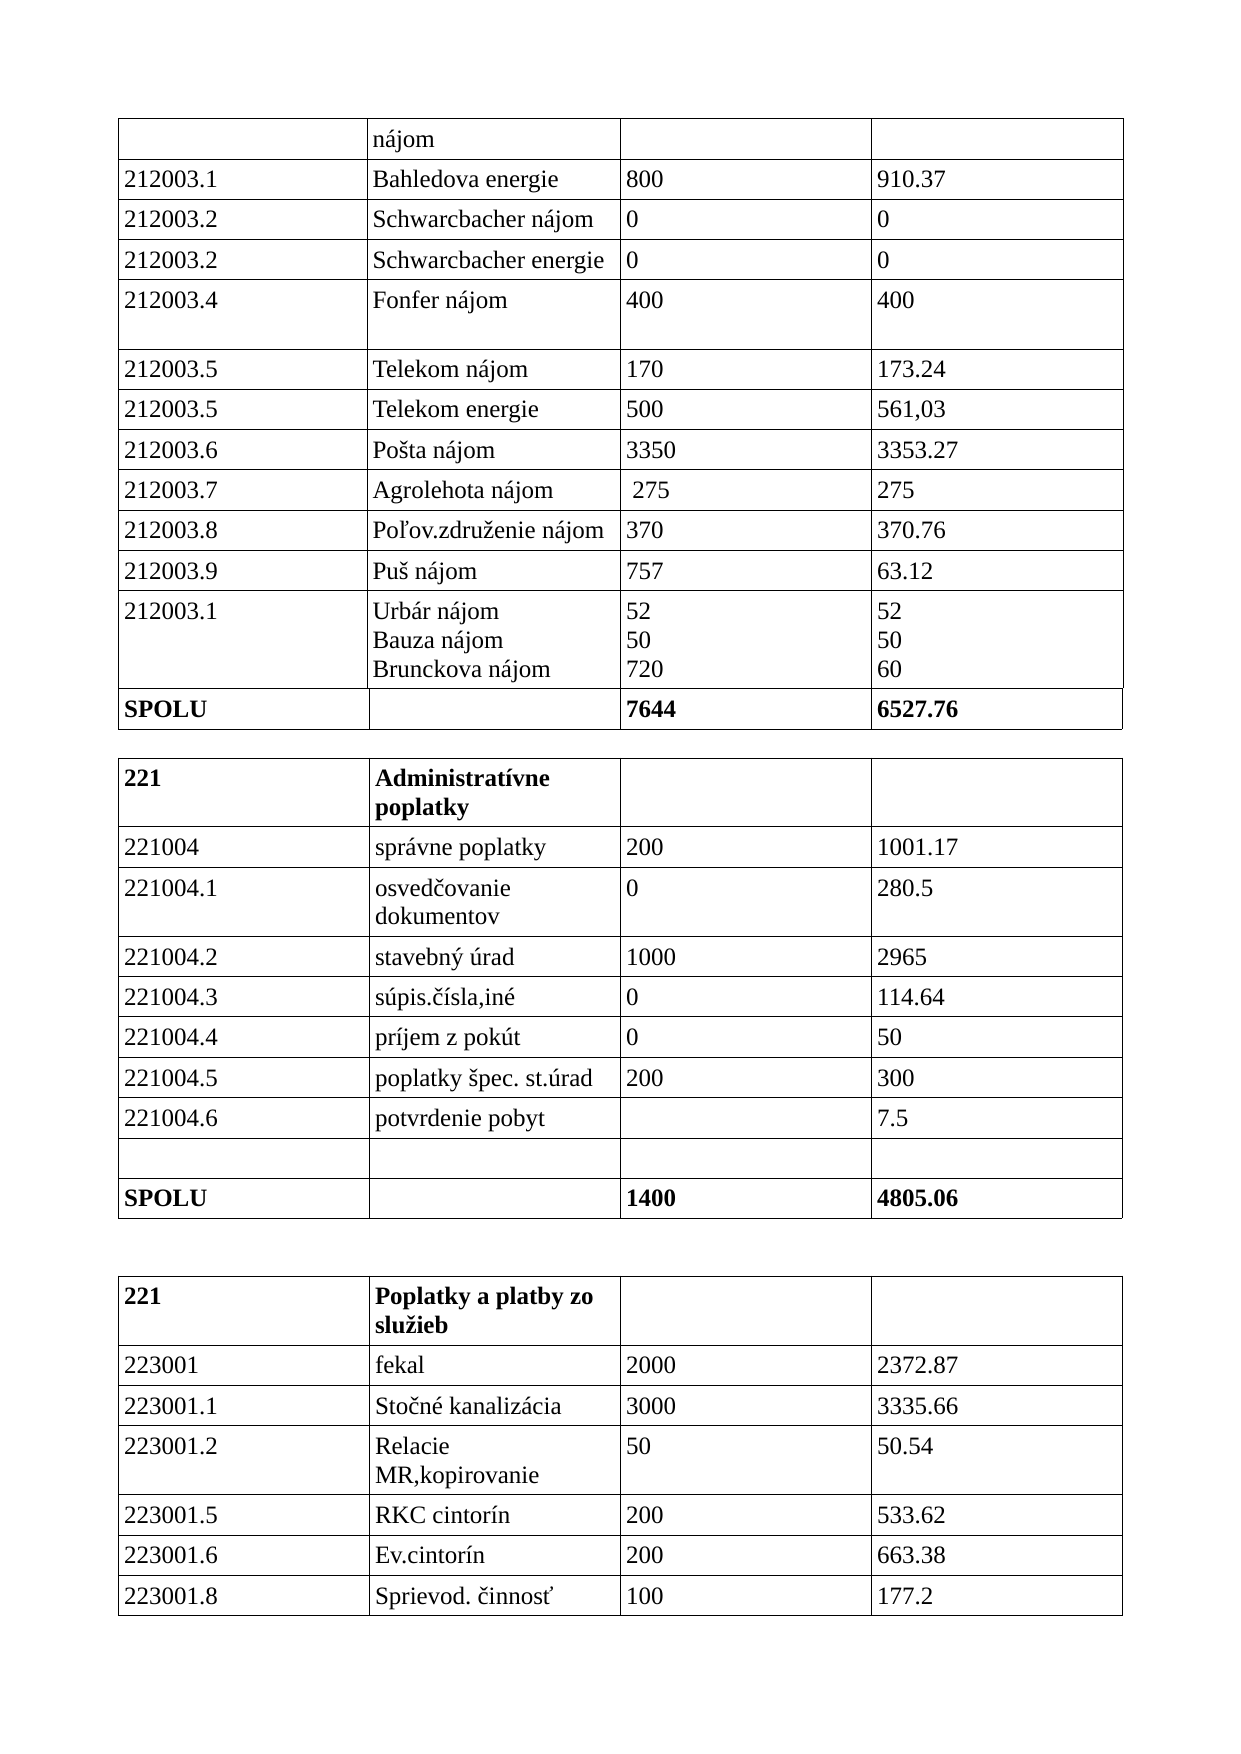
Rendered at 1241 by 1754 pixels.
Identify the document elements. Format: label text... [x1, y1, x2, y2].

table_cell 221004,3 [119, 977, 369, 1016]
table_cell 800 [621, 160, 871, 199]
table_cell 212003,5 [119, 390, 367, 429]
table_cell 52 50 60 [872, 591, 1123, 688]
table_header [370, 689, 620, 728]
table_cell Urbár nájom Bauza nájom Brunckova nájom [368, 591, 620, 688]
table_header 6527,76 [872, 689, 1122, 728]
table_cell 3353,27 [872, 430, 1123, 469]
table_cell 50 [621, 1426, 871, 1494]
table_cell 212003,2 [119, 200, 367, 239]
table_cell 99,6 [872, 119, 1123, 158]
table_cell 533,62 [872, 1495, 1122, 1535]
table_header Poplatky a platby zo služieb [370, 1277, 620, 1345]
table_cell 173,24 [872, 350, 1123, 389]
table_header 7644 [621, 689, 871, 728]
table_cell 2965 [872, 937, 1122, 976]
table_cell 500 [621, 390, 871, 429]
table_cell 7,5 [872, 1098, 1122, 1137]
table_cell fekal [370, 1346, 620, 1385]
table_cell 2000 [621, 1346, 871, 1385]
table_cell 221004 [119, 827, 369, 867]
table_cell 223001,8 [119, 1576, 369, 1615]
table_cell 221004,5 [119, 1058, 369, 1097]
table_cell 63,12 [872, 551, 1123, 590]
table_cell 300 [872, 1058, 1122, 1097]
table_cell nájom [368, 119, 620, 158]
table_cell [621, 1098, 871, 1137]
table_cell 0 [621, 1017, 871, 1057]
table_cell Poľov.združenie nájom [368, 511, 620, 550]
table_cell 0 [621, 240, 871, 279]
table_header [872, 759, 1122, 826]
table_cell [621, 119, 871, 158]
table_cell 0 [621, 868, 871, 936]
table_cell súpis.čísla,iné [370, 977, 620, 1016]
table_cell Schwarcbacher energie [368, 240, 620, 279]
table_cell 275 [621, 470, 871, 510]
table_cell Bahledova energie [368, 160, 620, 199]
table_cell 757 [621, 551, 871, 590]
table_cell stavebný úrad [370, 937, 620, 976]
table_cell 0 [621, 977, 871, 1016]
table_cell 1000 [621, 937, 871, 976]
table_cell 280,5 [872, 868, 1122, 936]
table_cell 3335,66 [872, 1386, 1122, 1425]
table_cell 223001 [119, 1346, 369, 1385]
table_cell Agrolehota nájom [368, 470, 620, 510]
table_cell SPOLU [119, 1179, 369, 1218]
table_cell osvedčovanie dokumentov [370, 868, 620, 936]
table_cell 212003,9 [119, 551, 367, 590]
table_cell 0 [621, 200, 871, 239]
table_cell 212003,7 [119, 470, 367, 510]
table_cell Fonfer nájom [368, 280, 620, 348]
table_cell Puš nájom [368, 551, 620, 590]
table_cell 170 [621, 350, 871, 389]
table_cell 275 [872, 470, 1123, 510]
table_cell 663,38 [872, 1536, 1122, 1575]
table_cell 50,54 [872, 1426, 1122, 1494]
table_cell 212003,1 [119, 591, 367, 688]
table_cell [872, 1139, 1122, 1178]
table_cell 221004,1 [119, 868, 369, 936]
table_cell 370 [621, 511, 871, 550]
table_cell 200 [621, 1058, 871, 1097]
table_header [872, 1277, 1122, 1345]
table_cell [621, 1139, 871, 1178]
table_cell 223001,5 [119, 1495, 369, 1535]
table_cell 212003,4 [119, 280, 367, 348]
table_cell Telekom nájom [368, 350, 620, 389]
table_cell 400 [872, 280, 1123, 348]
table_cell 221004,2 [119, 937, 369, 976]
table_cell 3000 [621, 1386, 871, 1425]
table_cell 0 [872, 200, 1123, 239]
table_cell správne poplatky [370, 827, 620, 867]
table_cell Pošta nájom [368, 430, 620, 469]
table_header 221 [119, 1277, 369, 1345]
table_header SPOLU [119, 689, 369, 728]
table_cell 200 [621, 1536, 871, 1575]
table_cell Telekom energie [368, 390, 620, 429]
table_cell 212003,2 [119, 240, 367, 279]
table_cell Ev.cintorín [370, 1536, 620, 1575]
table_cell 212003,6 [119, 430, 367, 469]
table_cell 200 [621, 827, 871, 867]
table_cell 177,2 [872, 1576, 1122, 1615]
table_cell 1400 [621, 1179, 871, 1218]
table_cell RKC cintorín [370, 1495, 620, 1535]
table_cell 50 [872, 1017, 1122, 1057]
table_cell 200 [621, 1495, 871, 1535]
table_cell 212003,5 [119, 350, 367, 389]
table_cell Stočné kanalizácia [370, 1386, 620, 1425]
table_cell 114,64 [872, 977, 1122, 1016]
table_cell [370, 1179, 620, 1218]
table_cell Relacie MR,kopirovanie [370, 1426, 620, 1494]
table_cell 400 [621, 280, 871, 348]
table_cell 223001,6 [119, 1536, 369, 1575]
table_cell 212003,8 [119, 511, 367, 550]
table_cell [370, 1139, 620, 1178]
table_cell Schwarcbacher nájom [368, 200, 620, 239]
table_cell 221004,6 [119, 1098, 369, 1137]
table_cell Sprievod. činnosť [370, 1576, 620, 1615]
table_cell príjem z pokút [370, 1017, 620, 1057]
table_cell 4805,06 [872, 1179, 1122, 1218]
table_cell 561,03 [872, 390, 1123, 429]
table_cell [119, 1139, 369, 1178]
table_header [621, 759, 871, 826]
table_cell 1001,17 [872, 827, 1122, 867]
table_cell 223001,1 [119, 1386, 369, 1425]
table_cell poplatky špec. st.úrad [370, 1058, 620, 1097]
table_header Administratívne poplatky [370, 759, 620, 826]
table_header 221 [119, 759, 369, 826]
table_cell 52 50 720 [621, 591, 871, 688]
table_header [621, 1277, 871, 1345]
table_cell 370,76 [872, 511, 1123, 550]
table_cell 100 [621, 1576, 871, 1615]
table_cell 910,37 [872, 160, 1123, 199]
table_cell 0 [872, 240, 1123, 279]
table_cell 212003,1 [119, 160, 367, 199]
table_cell 2372,87 [872, 1346, 1122, 1385]
table_cell 2120031,1 [119, 119, 367, 158]
table_cell potvrdenie pobyt [370, 1098, 620, 1137]
table_cell 221004,4 [119, 1017, 369, 1057]
table_cell 3350 [621, 430, 871, 469]
table_cell 223001,2 [119, 1426, 369, 1494]
